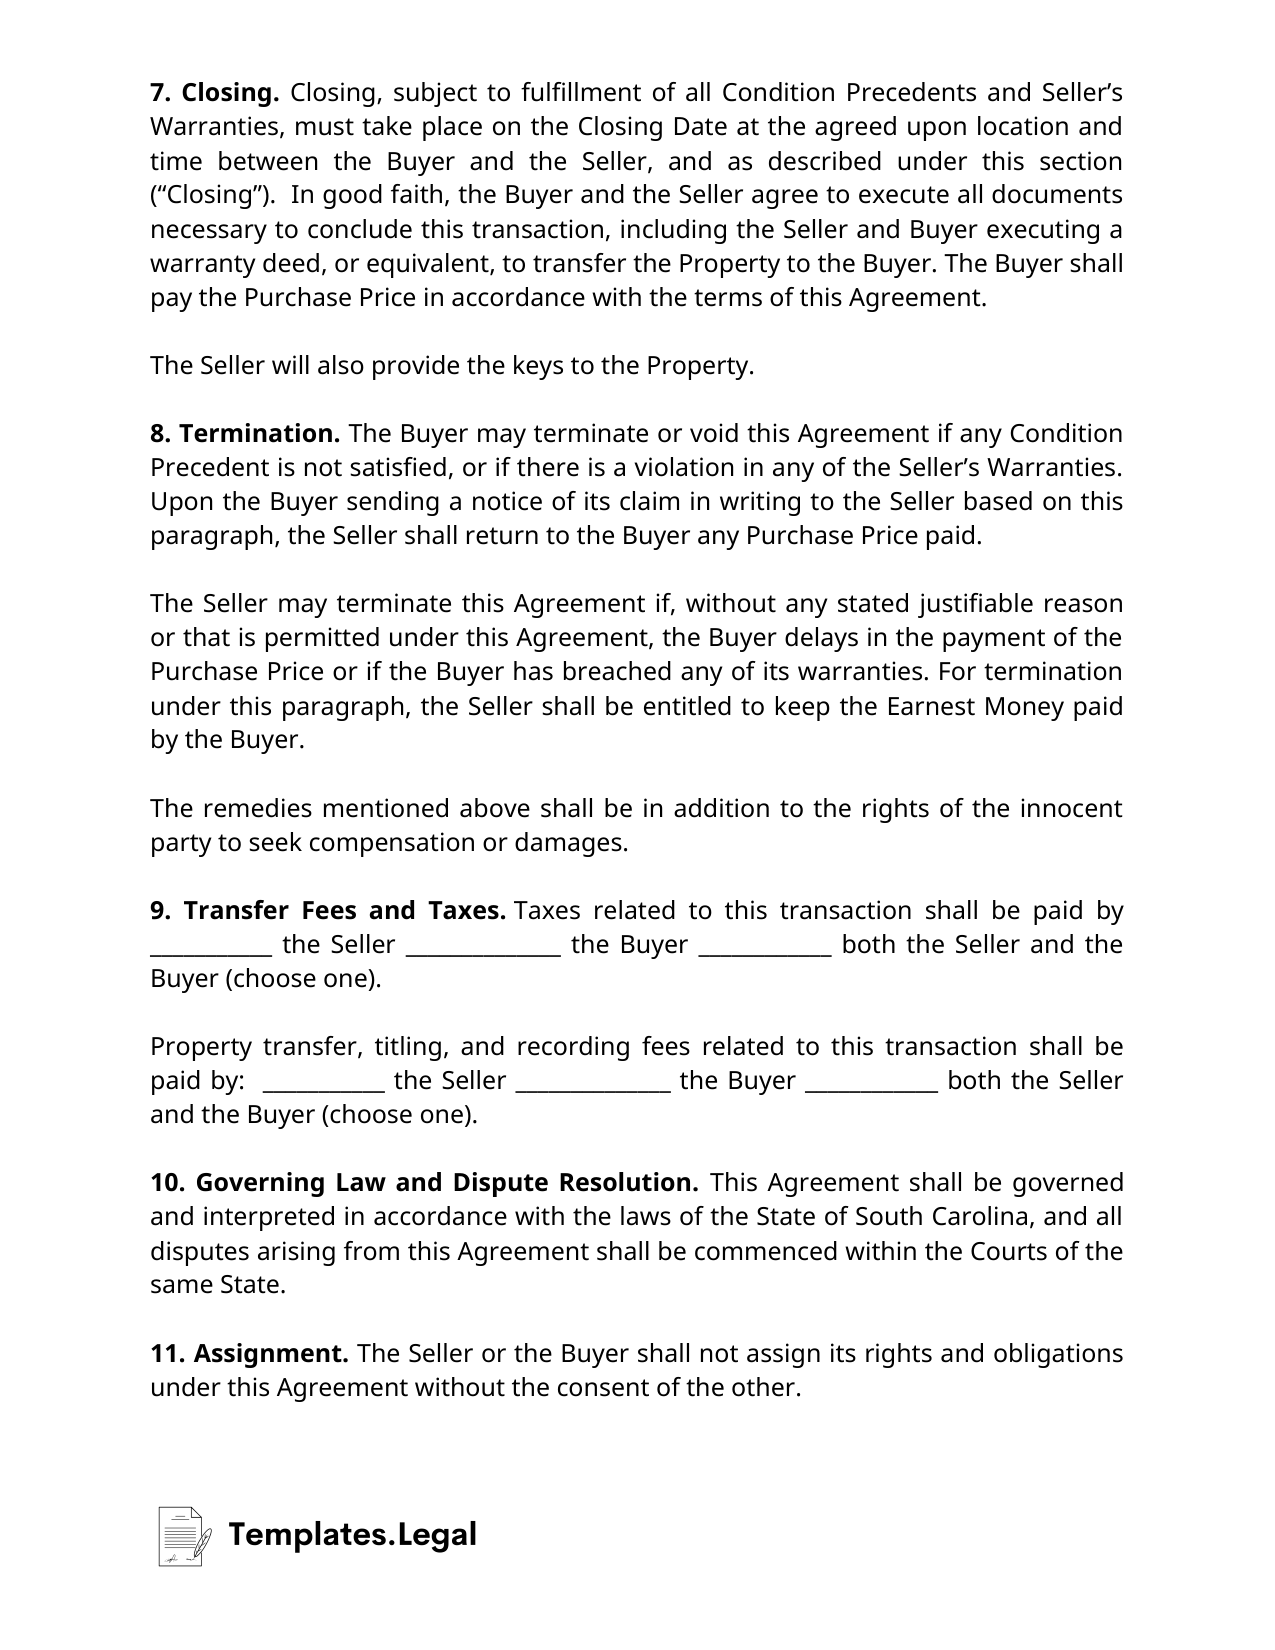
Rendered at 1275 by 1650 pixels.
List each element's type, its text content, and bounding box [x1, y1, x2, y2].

text The remedies mentioned above shall be in addition to the rights of the innocent party to seek compensation or damages. [150, 790, 1125, 858]
text Property transfer, titling, and recording fees related to this transaction shall be paid by: ___________ the Seller ______________ the Buyer ____________ both the Seller and the Buyer (choose one). [150, 1029, 1125, 1131]
text 11. Assignment. The Seller or the Buyer shall not assign its rights and obligations under this Agreement without the consent of the other. [150, 1335, 1125, 1403]
text 9. Transfer Fees and Taxes. Taxes related to this transaction shall be paid by ___________ the Seller ______________ the Buyer ____________ both the Seller and the Buyer (choose one). [150, 892, 1125, 995]
text 10. Governing Law and Dispute Resolution. This Agreement shall be governed and interpreted in accordance with the laws of the State of South Carolina, and all disputes arising from this Agreement shall be commenced within the Courts of the same State. [150, 1165, 1125, 1301]
text 7. Closing. Closing, subject to fulfillment of all Condition Precedents and Seller’s Warranties, must take place on the Closing Date at the agreed upon location and time between the Buyer and the Seller, and as described under this section (“Closing”). In good faith, the Buyer and the Seller agree to execute all documents necessary to conclude this transaction, including the Seller and Buyer executing a warranty deed, or equivalent, to transfer the Property to the Buyer. The Buyer shall pay the Purchase Price in accordance with the terms of this Agreement. [150, 75, 1125, 313]
text The Seller may terminate this Agreement if, without any stated justifiable reason or that is permitted under this Agreement, the Buyer delays in the payment of the Purchase Price or if the Buyer has breached any of its warranties. For termination under this paragraph, the Seller shall be entitled to keep the Earnest Money paid by the Buyer. [150, 586, 1125, 756]
text The Seller will also provide the keys to the Property. [150, 347, 1125, 382]
text 8. Termination. The Buyer may terminate or void this Agreement if any Condition Precedent is not satisfied, or if there is a violation in any of the Seller’s Warranties. Upon the Buyer sending a notice of its claim in writing to the Seller based on this paragraph, the Seller shall return to the Buyer any Purchase Price paid. [150, 416, 1125, 552]
